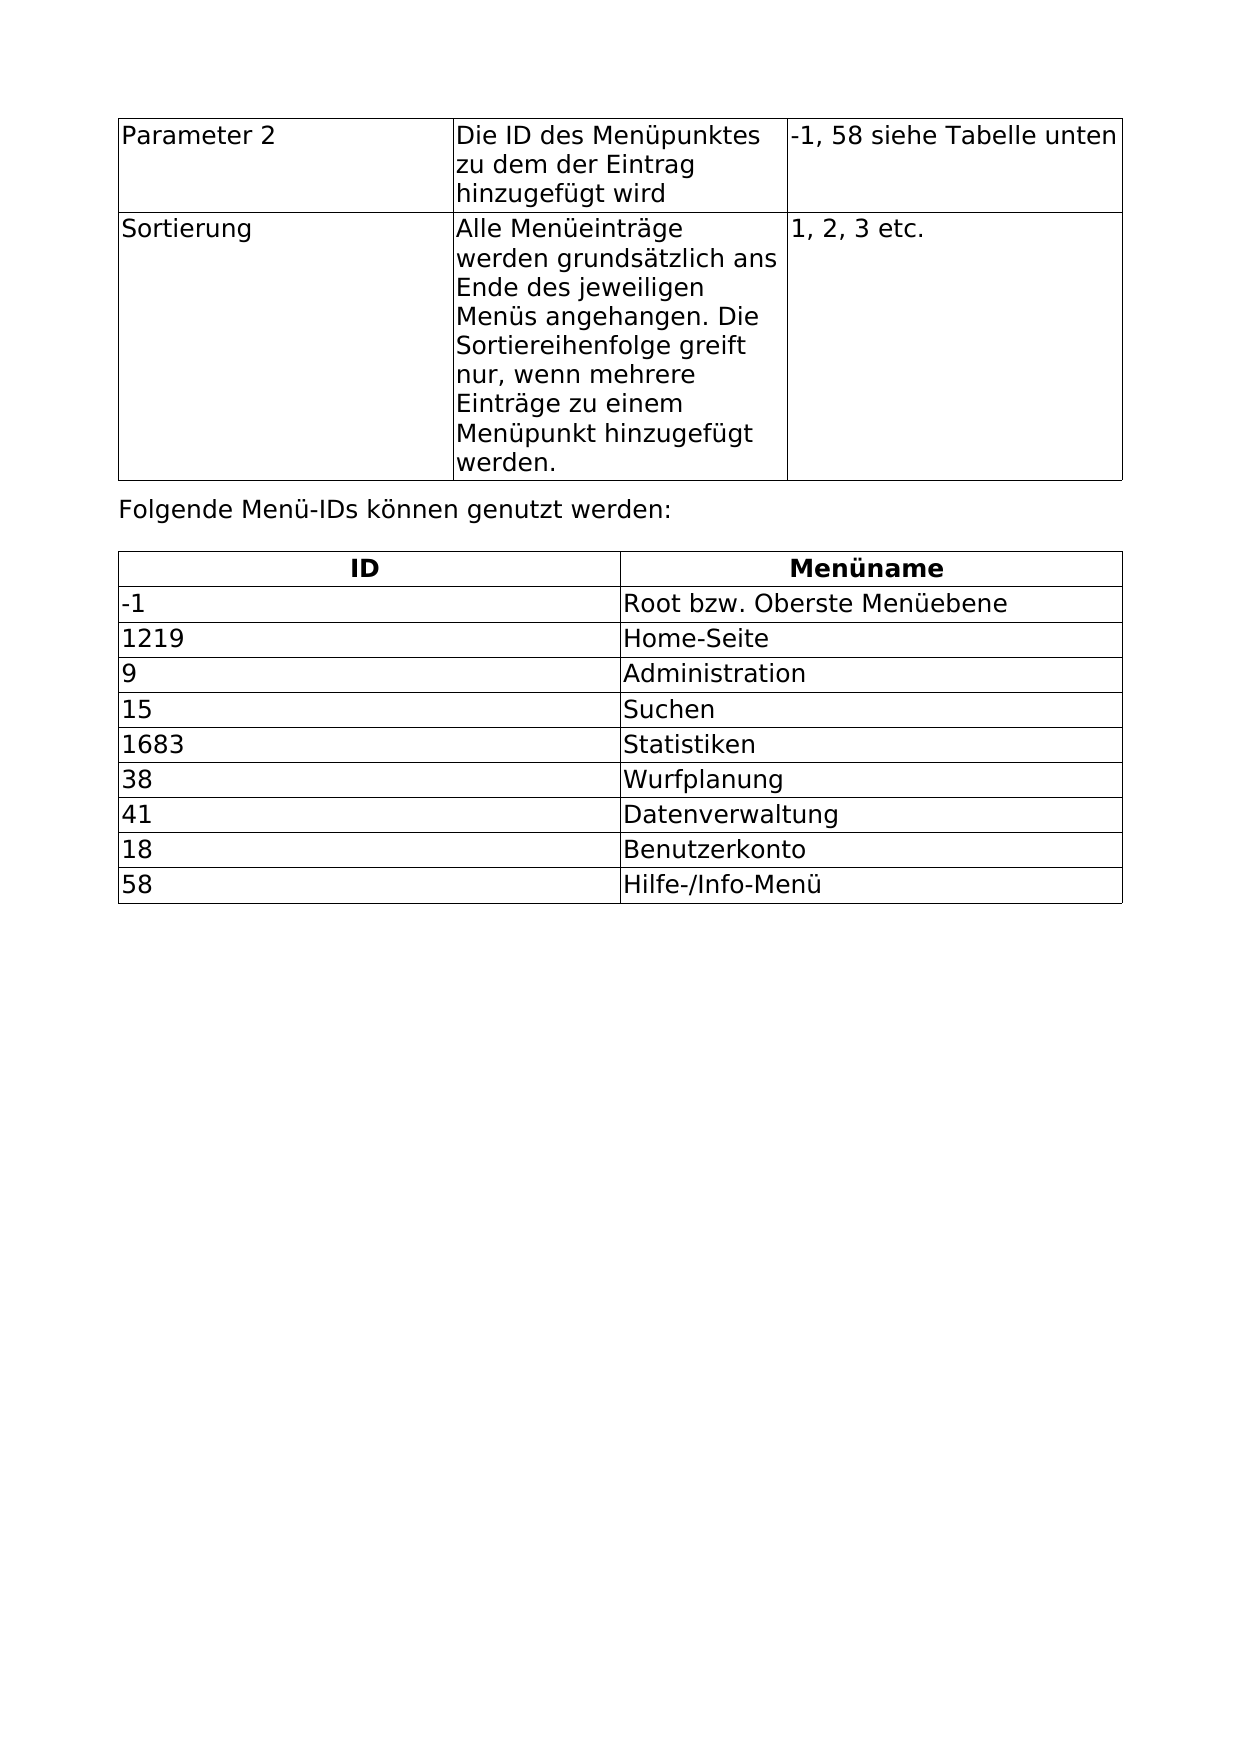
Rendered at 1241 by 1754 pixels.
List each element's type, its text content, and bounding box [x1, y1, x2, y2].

table_cell Benutzerkonto [621, 833, 1122, 867]
text Folgende Menü-IDs können genutzt werden: [118, 495, 1122, 524]
table_cell Datenverwaltung [621, 798, 1122, 832]
table_cell 1, 2, 3 etc. [788, 213, 1122, 480]
table_cell Alle Menüeinträge werden grundsätzlich ans Ende des jeweiligen Menüs angehangen. Die Sortiereihenfolge greift nur, wenn mehrere Einträge zu einem Menüpunkt hinzugefügt werden. [454, 213, 787, 480]
table_cell 15 [119, 693, 620, 727]
table_cell Root bzw. Oberste Menüebene [621, 587, 1122, 622]
table_cell Die ID des Menüpunktes zu dem der Eintrag hinzugefügt wird [454, 119, 787, 212]
table_cell Home-Seite [621, 623, 1122, 657]
table_header ID [119, 552, 620, 586]
table_cell 18 [119, 833, 620, 867]
table_cell Hilfe-/Info-Menü [621, 868, 1122, 902]
table_cell Sortierung [119, 213, 453, 480]
table_cell -1 [119, 587, 620, 622]
table_cell 38 [119, 763, 620, 797]
table_cell 1683 [119, 728, 620, 762]
table_header Menüname [621, 552, 1122, 586]
table_cell 41 [119, 798, 620, 832]
table_cell Wurfplanung [621, 763, 1122, 797]
table_cell Statistiken [621, 728, 1122, 762]
table_cell 9 [119, 658, 620, 692]
table_cell 58 [119, 868, 620, 902]
table_cell -1, 58 siehe Tabelle unten [788, 119, 1122, 212]
table_cell Parameter 2 [119, 119, 453, 212]
table_cell Administration [621, 658, 1122, 692]
table_cell 1219 [119, 623, 620, 657]
table_cell Suchen [621, 693, 1122, 727]
